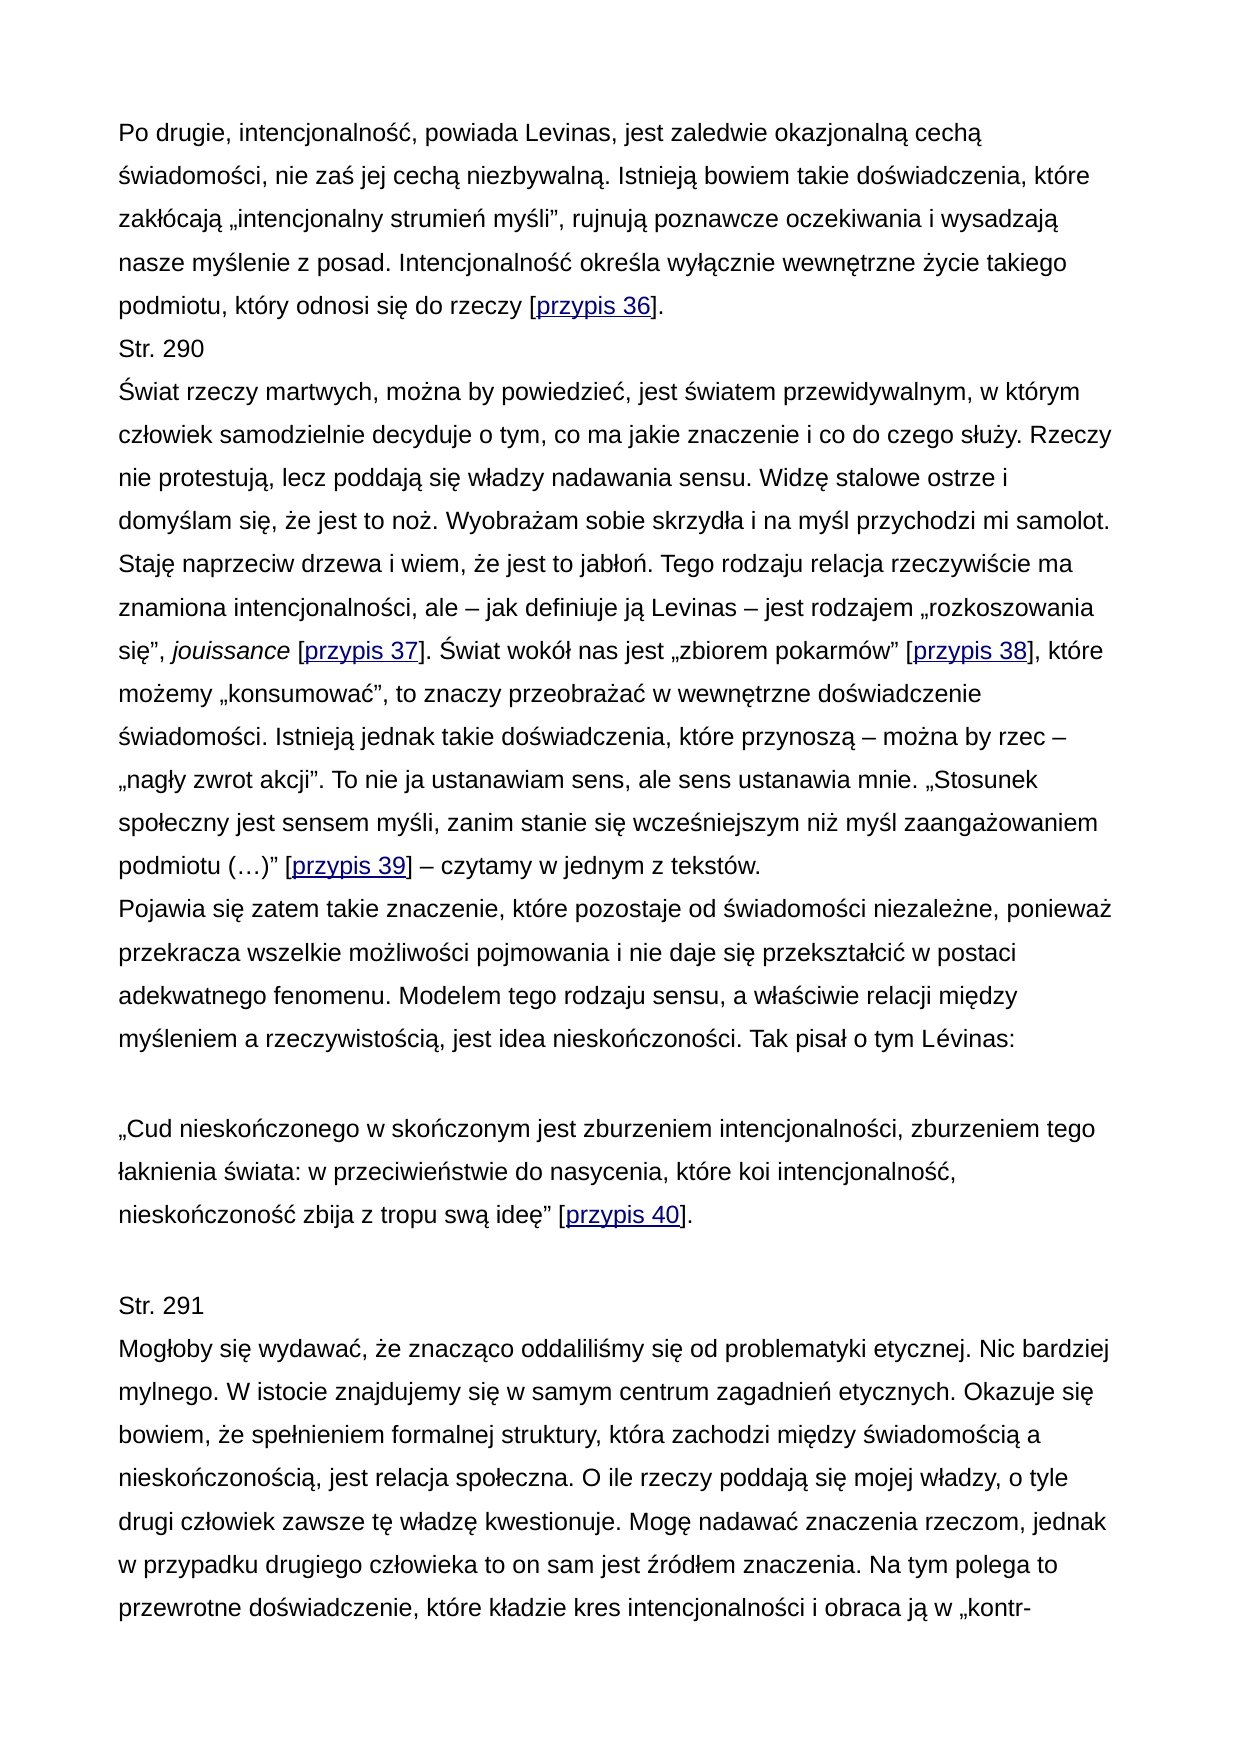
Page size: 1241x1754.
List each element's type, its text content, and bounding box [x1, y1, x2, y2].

text „Cud nieskończonego w skończonym jest zburzeniem intencjonalności, zburzeniem tego łaknienia świata: w przeciwieństwie do nasycenia, które koi intencjonalność, nieskończoność zbija z tropu swą ideę” [przypis 40]. [118, 1114, 1122, 1229]
text Str. 290 [118, 334, 1122, 362]
text Mogłoby się wydawać, że znacząco oddaliliśmy się od problematyki etycznej. Nic bardziej mylnego. W istocie znajdujemy się w samym centrum zagadnień etycznych. Okazuje się bowiem, że spełnieniem formalnej struktury, która zachodzi między świadomością a nieskończonością, jest relacja społeczna. O ile rzeczy poddają się mojej władzy, o tyle drugi człowiek zawsze tę władzę kwestionuje. Mogę nadawać znaczenia rzeczom, jednak w przypadku drugiego człowieka to on sam jest źródłem znaczenia. Na tym polega to przewrotne doświadczenie, które kładzie kres intencjonalności i obraca ją w „kontr- [118, 1334, 1122, 1621]
text Po drugie, intencjonalność, powiada Levinas, jest zaledwie okazjonalną cechą świadomości, nie zaś jej cechą niezbywalną. Istnieją bowiem takie doświadczenia, które zakłócają „intencjonalny strumień myśli”, rujnują poznawcze oczekiwania i wysadzają nasze myślenie z posad. Intencjonalność określa wyłącznie wewnętrzne życie takiego podmiotu, który odnosi się do rzeczy [przypis 36]. [118, 118, 1122, 319]
text Pojawia się zatem takie znaczenie, które pozostaje od świadomości niezależne, ponieważ przekracza wszelkie możliwości pojmowania i nie daje się przekształcić w postaci adekwatnego fenomenu. Modelem tego rodzaju sensu, a właściwie relacji między myśleniem a rzeczywistością, jest idea nieskończoności. Tak pisał o tym Lévinas: [118, 894, 1122, 1052]
text Str. 291 [118, 1291, 1122, 1319]
text Świat rzeczy martwych, można by powiedzieć, jest światem przewidywalnym, w którym człowiek samodzielnie decyduje o tym, co ma jakie znaczenie i co do czego służy. Rzeczy nie protestują, lecz poddają się władzy nadawania sensu. Widzę stalowe ostrze i domyślam się, że jest to noż. Wyobrażam sobie skrzydła i na myśl przychodzi mi samolot. Staję naprzeciw drzewa i wiem, że jest to jabłoń. Tego rodzaju relacja rzeczywiście ma znamiona intencjonalności, ale – jak definiuje ją Levinas – jest rodzajem „rozkoszowania się”, jouissance [przypis 37]. Świat wokół nas jest „zbiorem pokarmów” [przypis 38], które możemy „konsumować”, to znaczy przeobrażać w wewnętrzne doświadczenie świadomości. Istnieją jednak takie doświadczenia, które przynoszą – można by rzec – „nagły zwrot akcji”. To nie ja ustanawiam sens, ale sens ustanawia mnie. „Stosunek społeczny jest sensem myśli, zanim stanie się wcześniejszym niż myśl zaangażowaniem podmiotu (…)” [przypis 39] – czytamy w jednym z tekstów. [118, 377, 1122, 880]
